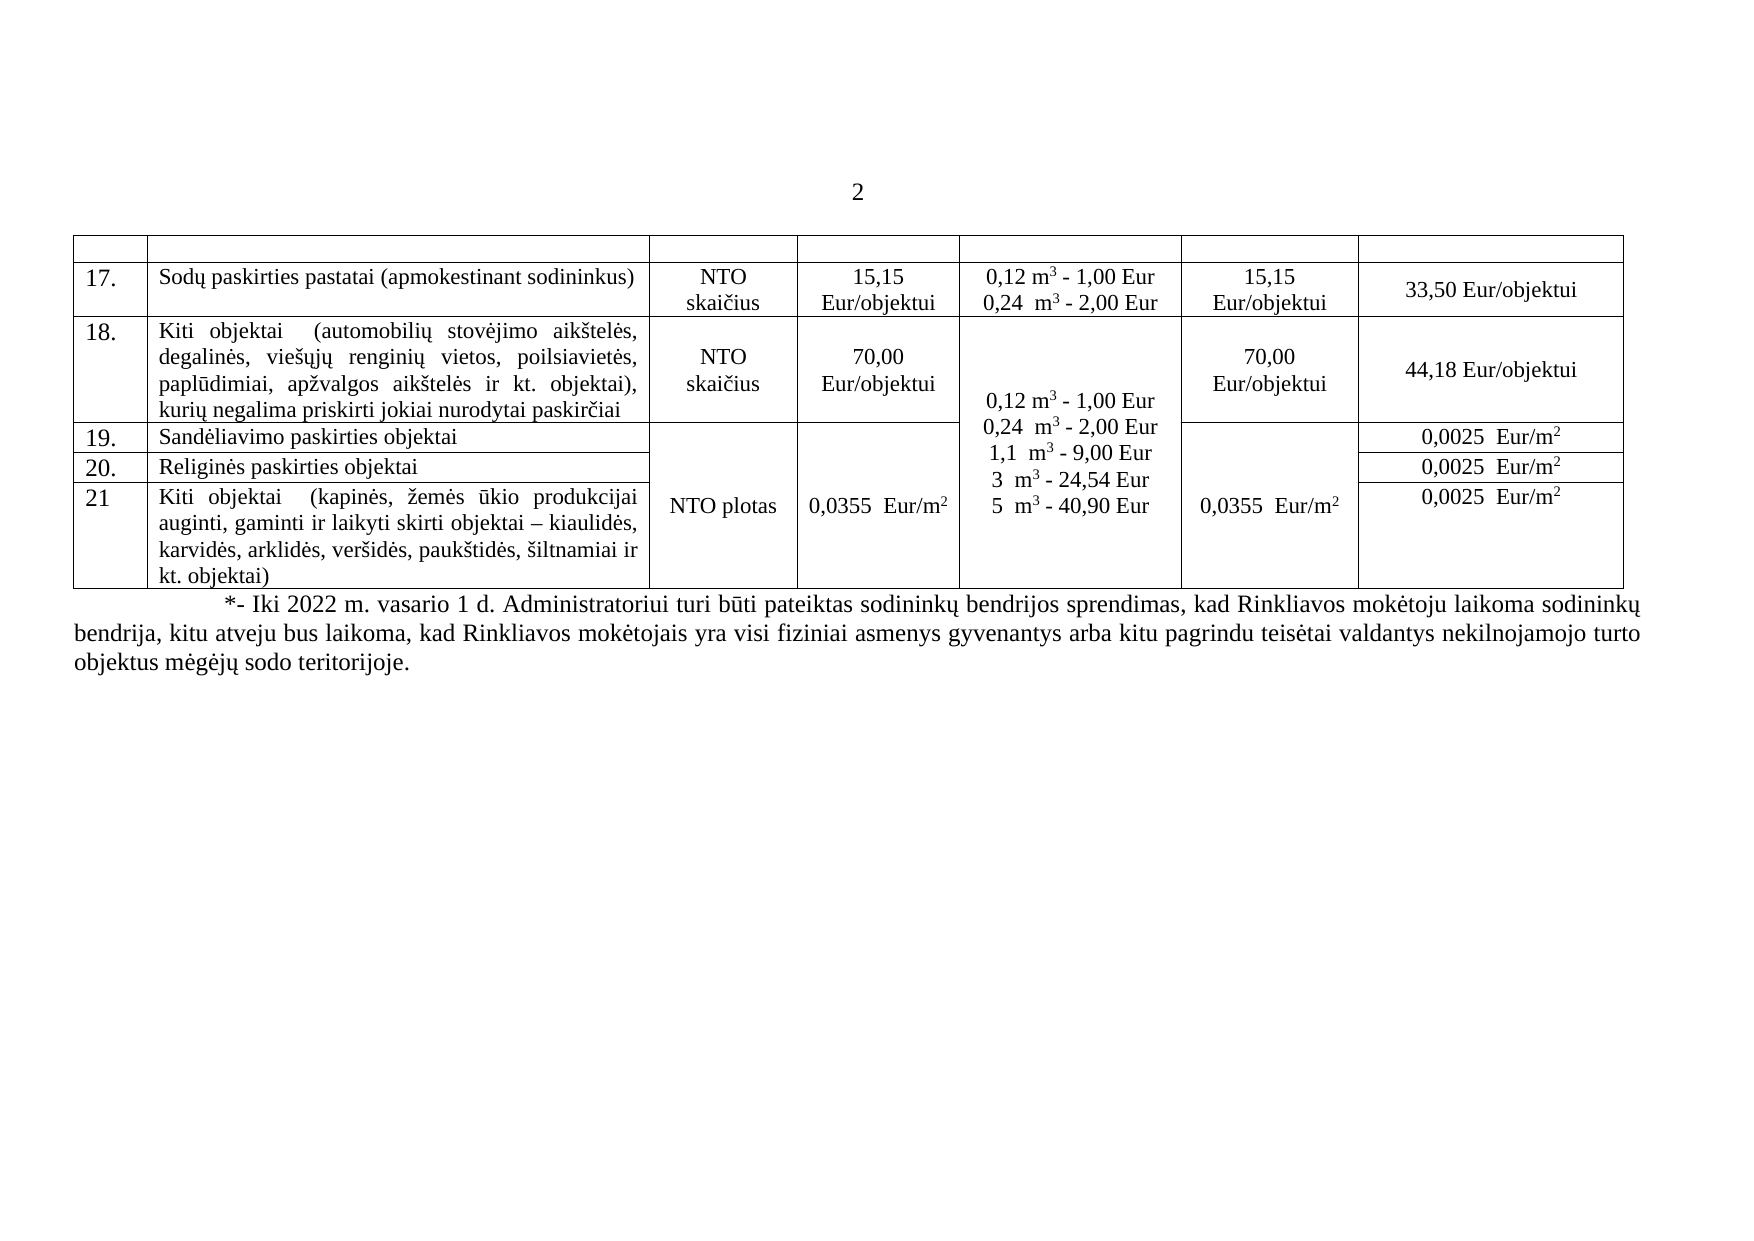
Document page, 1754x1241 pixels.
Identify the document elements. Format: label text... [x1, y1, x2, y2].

table_cell NTO plotas [650, 423, 797, 588]
table_cell [148, 236, 649, 262]
table_cell NTO skaičius [650, 263, 797, 316]
table_cell 0,0025 Eur/m2 [1359, 483, 1623, 588]
table_cell 70,00 Eur/objektui [798, 317, 959, 422]
table_cell 15,15 Eur/objektui [1182, 263, 1358, 316]
table_cell NTO skaičius [650, 317, 797, 422]
table_cell 33,50 Eur/objektui [1359, 263, 1623, 316]
table_cell 0,0025 Eur/m2 [1359, 453, 1623, 482]
table_cell 0,12 m3 - 1,00 Eur 0,24 m3 - 2,00 Eur 1,1 m3 - 9,00 Eur 3 m3 - 24,54 Eur 5 m3 - 40,90 Eur [960, 317, 1181, 588]
table_cell [1182, 236, 1358, 262]
table_cell [650, 236, 797, 262]
table_cell Sandėliavimo paskirties objektai [148, 423, 649, 452]
table_cell 0,12 m3 - 1,00 Eur 0,24 m3 - 2,00 Eur [960, 263, 1181, 316]
table_cell Sodų paskirties pastatai (apmokestinant sodininkus) [148, 263, 649, 316]
table_cell Kiti objektai (automobilių stovėjimo aikštelės, degalinės, viešųjų renginių vietos, poilsiavietės, paplūdimiai, apžvalgos aikštelės ir kt. objektai), kurių negalima priskirti jokiai nurodytai paskirčiai [148, 317, 649, 422]
table_cell 17. [74, 263, 147, 316]
table_cell [960, 236, 1181, 262]
table_cell [1359, 236, 1623, 262]
text *- Iki 2022 m. vasario 1 d. Administratoriui turi būti pateiktas sodininkų bendrijos sprendimas, kad Rinkliavos mokėtoju laikoma sodininkų bendrija, kitu atveju bus laikoma, kad Rinkliavos mokėtojais yra visi fiziniai asmenys gyvenantys arba kitu pagrindu teisėtai valdantys nekilnojamojo turto objektus mėgėjų sodo teritorijoje. [74, 589, 1642, 676]
table_cell 0,0025 Eur/m2 [1359, 423, 1623, 452]
table_cell 20. [74, 453, 147, 482]
table_cell 19. [74, 423, 147, 452]
table_cell 18. [74, 317, 147, 422]
table_cell 70,00 Eur/objektui [1182, 317, 1358, 422]
table_cell [798, 236, 959, 262]
table_cell [74, 236, 147, 262]
table_cell 0,0355 Eur/m2 [798, 423, 959, 588]
table_cell 15,15 Eur/objektui [798, 263, 959, 316]
table_cell Kiti objektai (kapinės, žemės ūkio produkcijai auginti, gaminti ir laikyti skirti objektai – kiaulidės, karvidės, arklidės, veršidės, paukštidės, šiltnamiai ir kt. objektai) [148, 483, 649, 588]
table_cell Religinės paskirties objektai [148, 453, 649, 482]
table_cell 21 [74, 483, 147, 588]
table_cell 44,18 Eur/objektui [1359, 317, 1623, 422]
table_cell 0,0355 Eur/m2 [1182, 423, 1358, 588]
